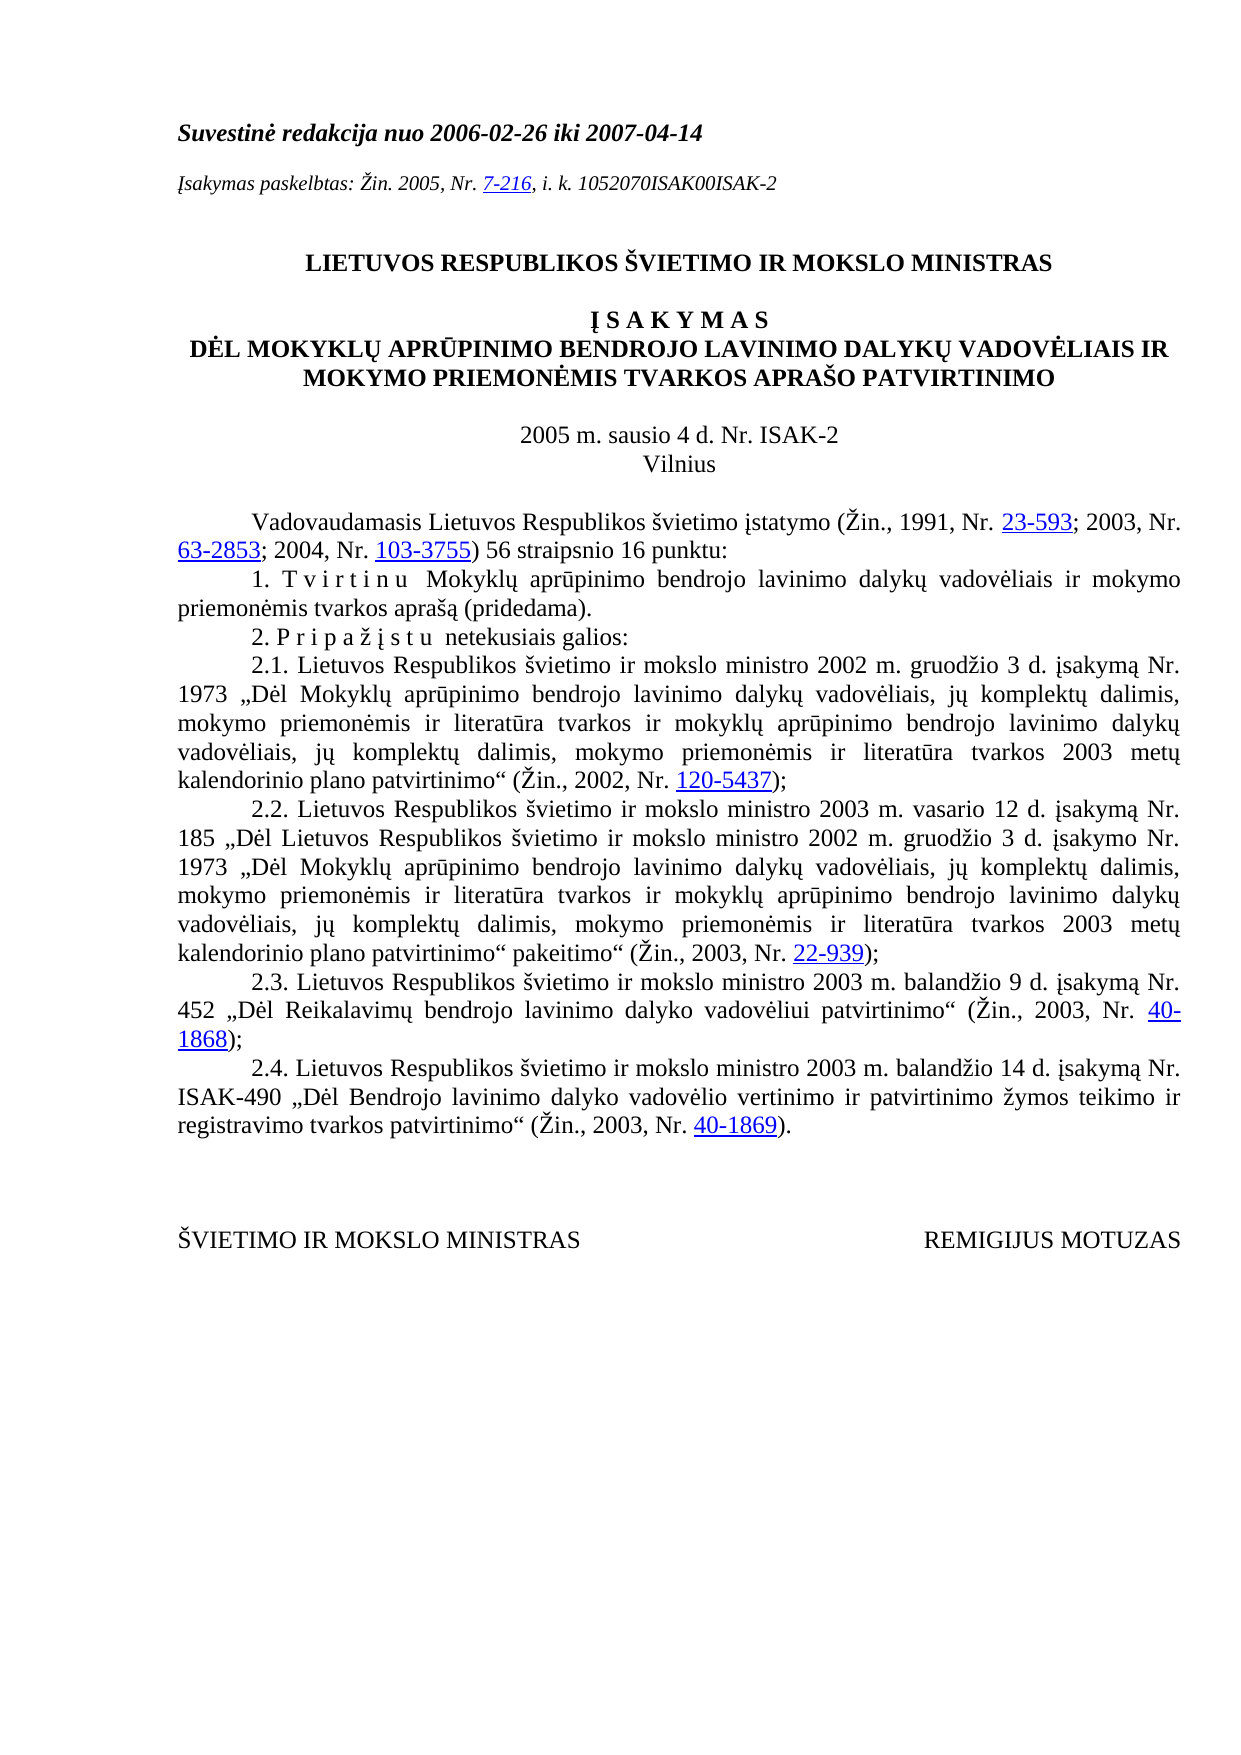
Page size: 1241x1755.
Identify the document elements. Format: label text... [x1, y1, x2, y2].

text Suvestinė redakcija nuo 2006-02-26 iki 2007-04-14 [177, 118, 1181, 147]
text 2005 m. sausio 4 d. Nr. ISAK-2 [177, 420, 1181, 449]
text Vilnius [177, 449, 1181, 478]
text Įsakymas paskelbtas: Žin. 2005, Nr. 7-216, i. k. 1052070ISAK00ISAK-2 [177, 171, 1181, 195]
text 2.4. Lietuvos Respublikos švietimo ir mokslo ministro 2003 m. balandžio 14 d. įsakymą Nr. ISAK-490 „Dėl Bendrojo lavinimo dalyko vadovėlio vertinimo ir patvirtinimo žymos teikimo ir registravimo tvarkos patvirtinimo“ (Žin., 2003, Nr. 40-1869). [177, 1053, 1181, 1139]
text Vadovaudamasis Lietuvos Respublikos švietimo įstatymo (Žin., 1991, Nr. 23-593; 2003, Nr. 63-2853; 2004, Nr. 103-3755) 56 straipsnio 16 punktu: [177, 507, 1181, 564]
text Švietimo ir mokslo ministras Remigijus Motuzas [177, 1225, 1181, 1254]
text LIETUVOS RESPUBLIKOS ŠVIETIMO IR MOKSLO MINISTRAS [177, 248, 1181, 277]
text 1. Tvirtinu Mokyklų aprūpinimo bendrojo lavinimo dalykų vadovėliais ir mokymo priemonėmis tvarkos aprašą (pridedama). [177, 564, 1181, 622]
text DĖL MOKYKLŲ APRŪPINIMO BENDROJO LAVINIMO DALYKŲ VADOVĖLIAIS IR MOKYMO PRIEMONĖMIS TVARKOS APRAŠO PATVIRTINIMO [177, 334, 1181, 392]
text 2. Pripažįstu netekusiais galios: [177, 622, 1181, 650]
text Į S A K Y M A S [177, 305, 1181, 334]
text 2.3. Lietuvos Respublikos švietimo ir mokslo ministro 2003 m. balandžio 9 d. įsakymą Nr. 452 „Dėl Reikalavimų bendrojo lavinimo dalyko vadovėliui patvirtinimo“ (Žin., 2003, Nr. 40-1868); [177, 967, 1181, 1053]
text 2.2. Lietuvos Respublikos švietimo ir mokslo ministro 2003 m. vasario 12 d. įsakymą Nr. 185 „Dėl Lietuvos Respublikos švietimo ir mokslo ministro 2002 m. gruodžio 3 d. įsakymo Nr. 1973 „Dėl Mokyklų aprūpinimo bendrojo lavinimo dalykų vadovėliais, jų komplektų dalimis, mokymo priemonėmis ir literatūra tvarkos ir mokyklų aprūpinimo bendrojo lavinimo dalykų vadovėliais, jų komplektų dalimis, mokymo priemonėmis ir literatūra tvarkos 2003 metų kalendorinio plano patvirtinimo“ pakeitimo“ (Žin., 2003, Nr. 22-939); [177, 794, 1181, 967]
text 2.1. Lietuvos Respublikos švietimo ir mokslo ministro 2002 m. gruodžio 3 d. įsakymą Nr. 1973 „Dėl Mokyklų aprūpinimo bendrojo lavinimo dalykų vadovėliais, jų komplektų dalimis, mokymo priemonėmis ir literatūra tvarkos ir mokyklų aprūpinimo bendrojo lavinimo dalykų vadovėliais, jų komplektų dalimis, mokymo priemonėmis ir literatūra tvarkos 2003 metų kalendorinio plano patvirtinimo“ (Žin., 2002, Nr. 120-5437); [177, 650, 1181, 794]
